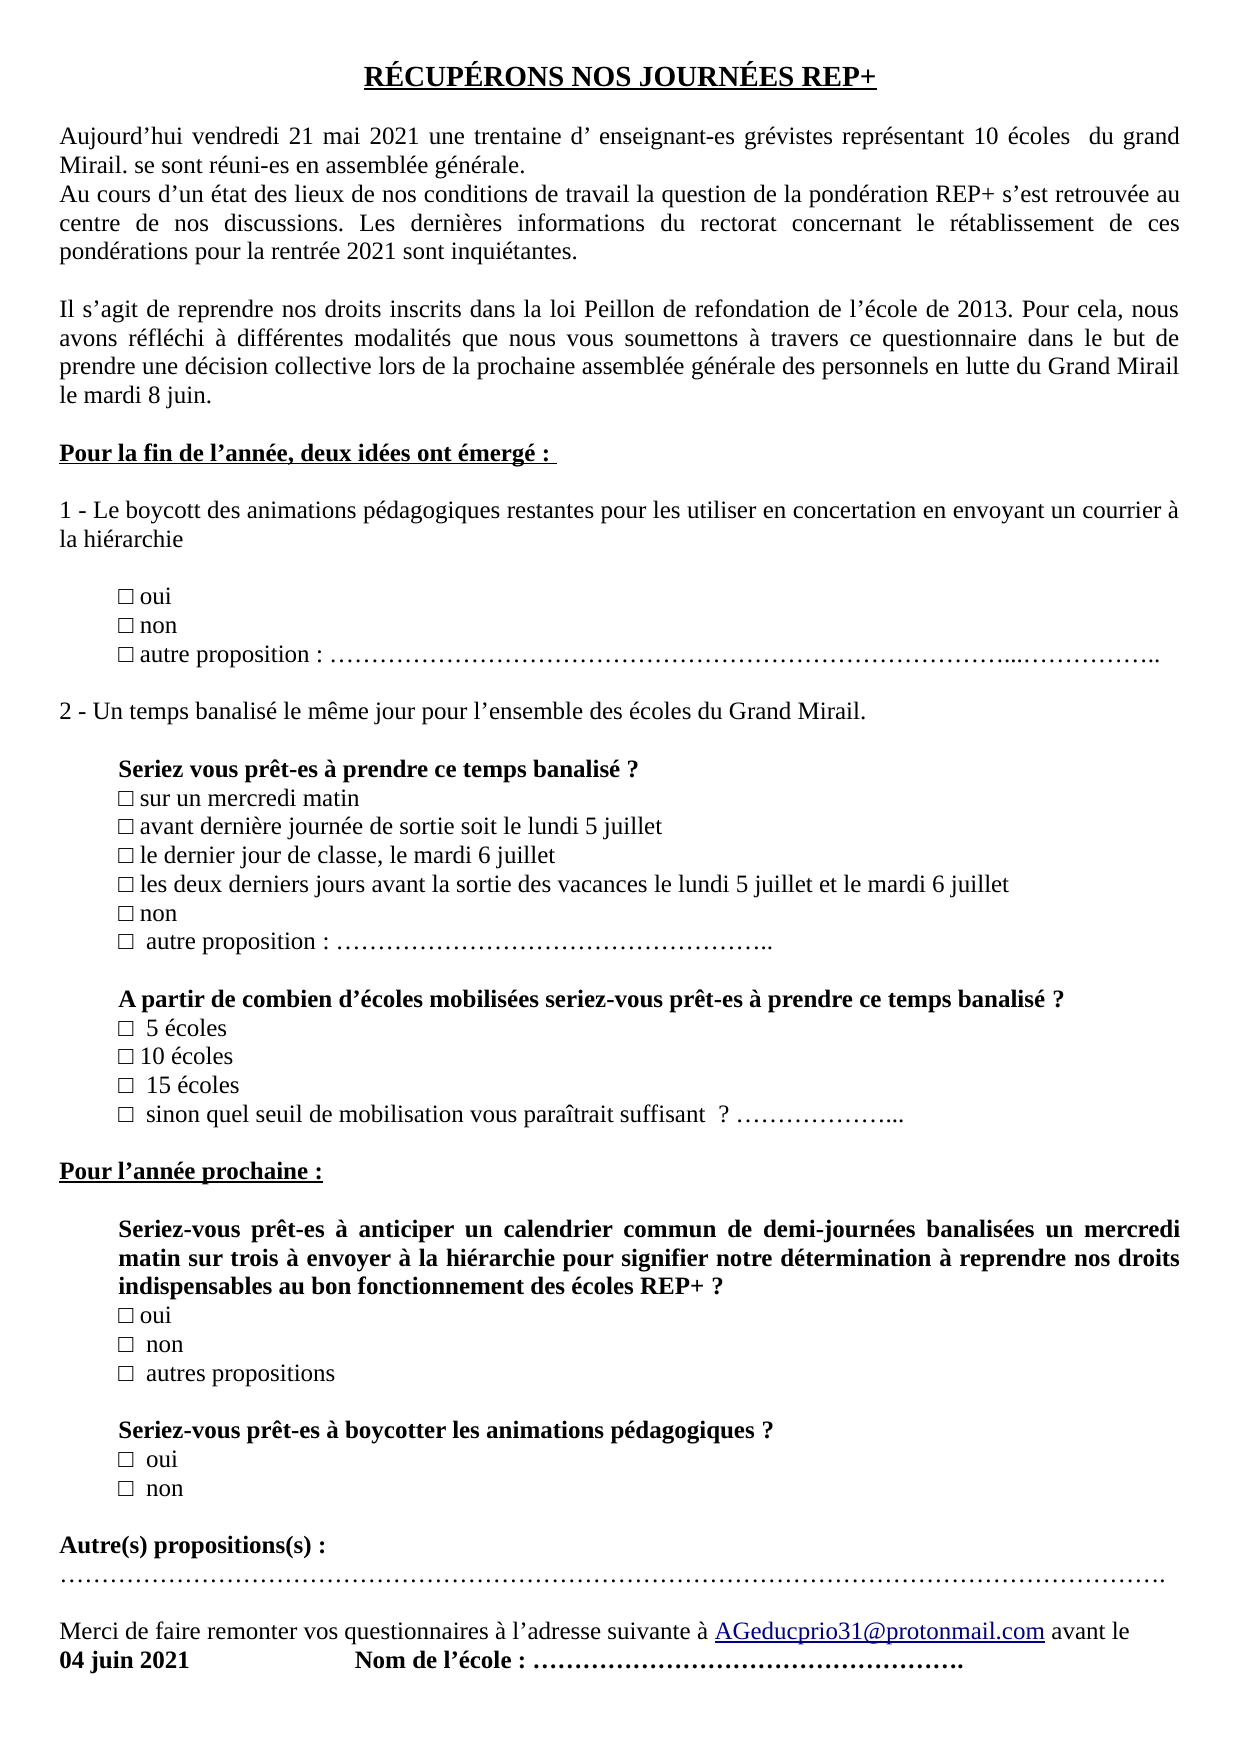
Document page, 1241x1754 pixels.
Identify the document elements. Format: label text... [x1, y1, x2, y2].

text □ oui [118, 581, 1181, 610]
text □ sur un mercredi matin [118, 783, 1181, 811]
text Pour la fin de l’année, deux idées ont émergé : [59, 438, 1181, 466]
text 2 - Un temps banalisé le même jour pour l’ensemble des écoles du Grand Mirail. [59, 696, 1181, 725]
text □ non [118, 610, 1181, 639]
text ……………………………………………………………………………………………………………………. [59, 1559, 1181, 1588]
text Merci de faire remonter vos questionnaires à l’adresse suivante à AGeducprio31@protonmail.com avant le [59, 1616, 1181, 1645]
text Autre(s) propositions(s) : [59, 1530, 1181, 1559]
text □ non [118, 1329, 1181, 1358]
text □ non [118, 1473, 1181, 1501]
text 1 - Le boycott des animations pédagogiques restantes pour les utiliser en concertation en envoyant un courrier à la hiérarchie [59, 495, 1181, 553]
text Pour l’année prochaine : [59, 1156, 1181, 1185]
text □ 5 écoles [118, 1013, 1181, 1041]
text Seriez vous prêt-es à prendre ce temps banalisé ? [118, 754, 1181, 783]
text □ les deux derniers jours avant la sortie des vacances le lundi 5 juillet et le mardi 6 juillet [118, 869, 1181, 898]
text □ oui [118, 1300, 1181, 1329]
text Au cours d’un état des lieux de nos conditions de travail la question de la pondération REP+ s’est retrouvée au centre de nos discussions. Les dernières informations du rectorat concernant le rétablissement de ces pondérations pour la rentrée 2021 sont inquiétantes. [59, 179, 1181, 265]
text □ le dernier jour de classe, le mardi 6 juillet [118, 840, 1181, 869]
text □ oui [118, 1444, 1181, 1473]
text Seriez-vous prêt-es à boycotter les animations pédagogiques ? [118, 1415, 1181, 1444]
text □ autre proposition : ………………………………………………………………………...…………….. [118, 639, 1181, 668]
text □ avant dernière journée de sortie soit le lundi 5 juillet [118, 811, 1181, 840]
text Il s’agit de reprendre nos droits inscrits dans la loi Peillon de refondation de l’école de 2013. Pour cela, nous avons réfléchi à différentes modalités que nous vous soumettons à travers ce questionnaire dans le but de prendre une décision collective lors de la prochaine assemblée générale des personnels en lutte du Grand Mirail le mardi 8 juin. [59, 294, 1181, 409]
text □ 15 écoles [118, 1070, 1181, 1099]
text □ autres propositions [118, 1358, 1181, 1386]
text □ sinon quel seuil de mobilisation vous paraîtrait suffisant ? ………………... [118, 1099, 1181, 1128]
text □ non [118, 898, 1181, 926]
text □ autre proposition : …………………………………………….. [118, 926, 1181, 955]
text RÉCUPÉRONS NOS JOURNÉES REP+ [59, 59, 1181, 93]
text 04 juin 2021 Nom de l’école : ……………………………………………. [59, 1645, 1181, 1674]
text □ 10 écoles [118, 1041, 1181, 1070]
text Seriez-vous prêt-es à anticiper un calendrier commun de demi-journées banalisées un mercredi matin sur trois à envoyer à la hiérarchie pour signifier notre détermination à reprendre nos droits indispensables au bon fonctionnement des écoles REP+ ? [118, 1214, 1181, 1300]
text Aujourd’hui vendredi 21 mai 2021 une trentaine d’ enseignant-es grévistes représentant 10 écoles du grand Mirail. se sont réuni-es en assemblée générale. [59, 121, 1181, 179]
text A partir de combien d’écoles mobilisées seriez-vous prêt-es à prendre ce temps banalisé ? [118, 984, 1181, 1013]
